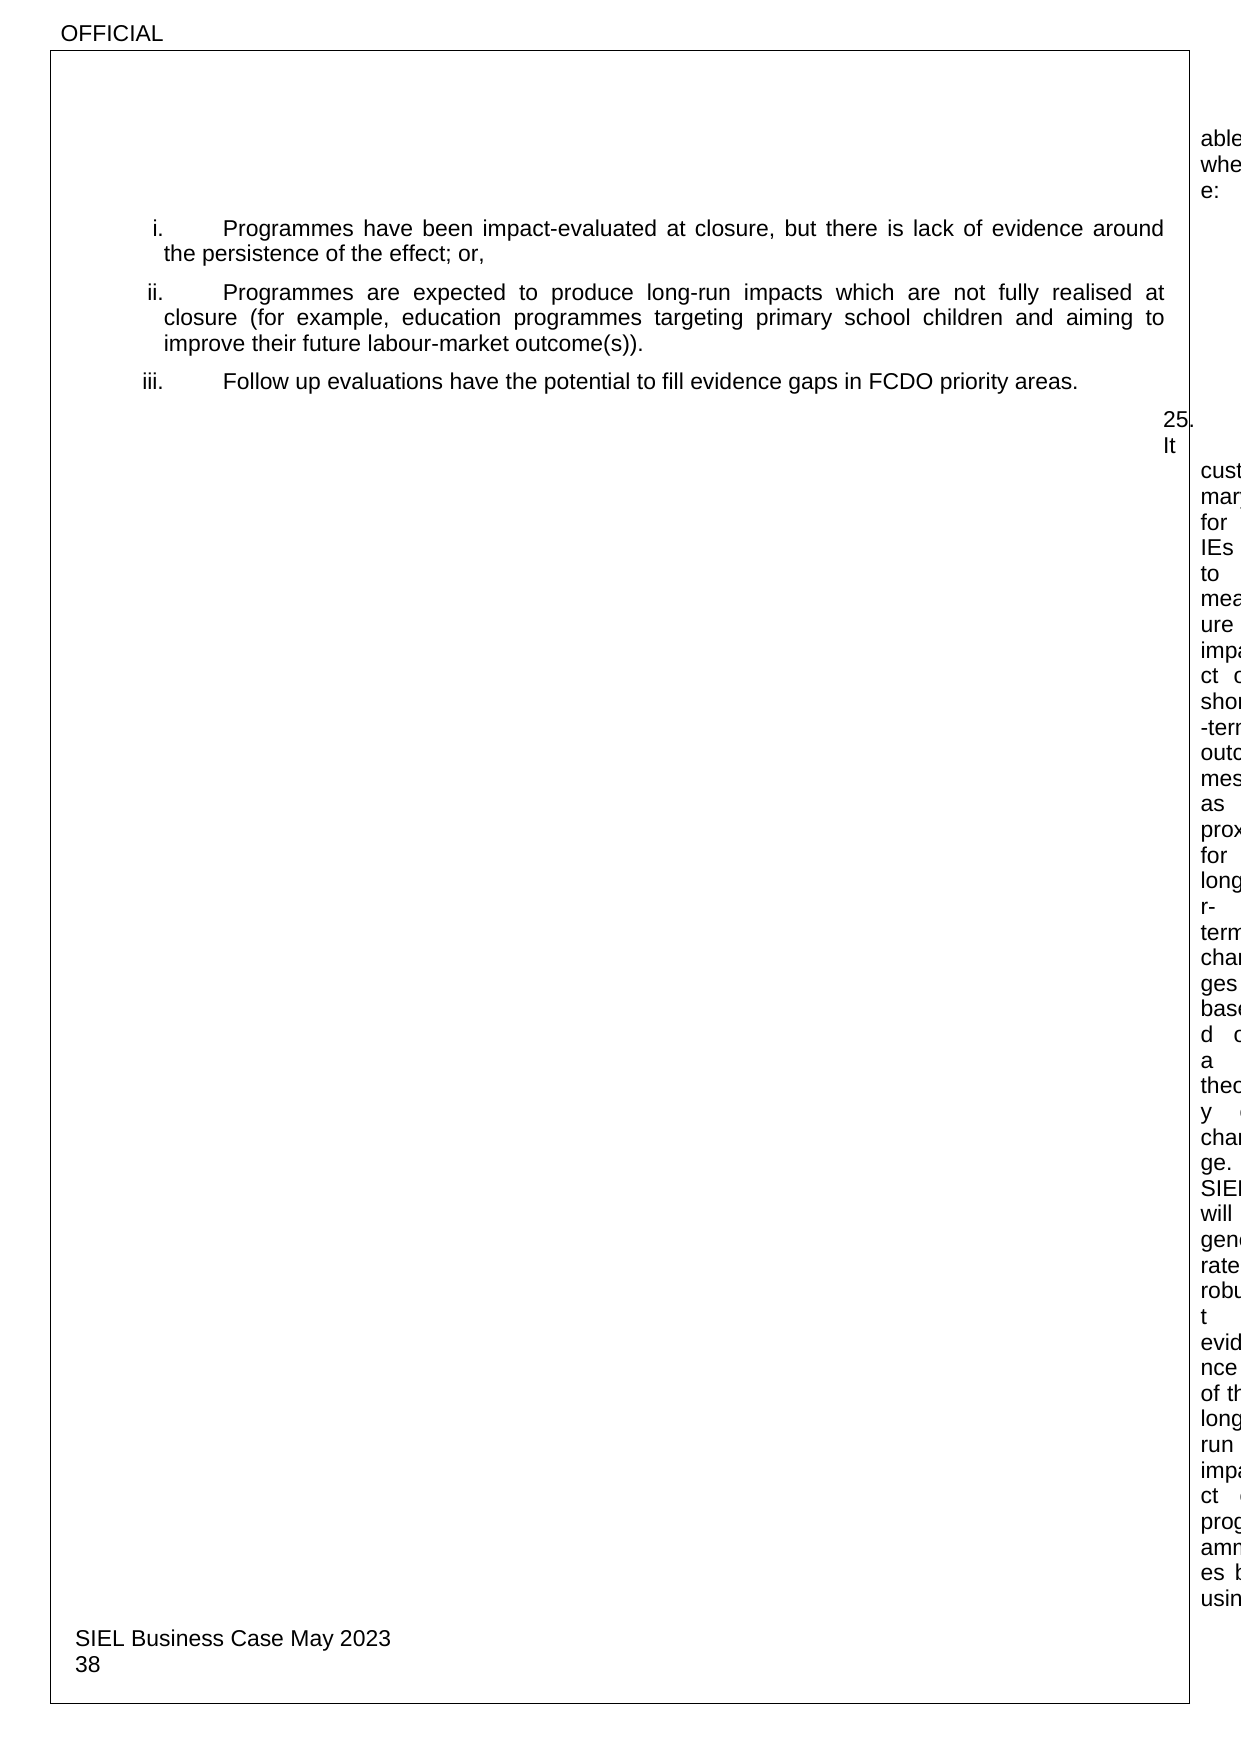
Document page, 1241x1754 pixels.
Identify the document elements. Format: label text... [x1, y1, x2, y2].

list Follow up evaluations have the potential to fill evidence gaps in FCDO priority areas. [164, 368, 1165, 394]
list It is customary for IEs to measure impact on short-term outcomes as a proxy for longer-term changes based on a theory of change. SIEL will generate robust evidence of the long run impact of programmes by using data from already closed programmes, applying impact evaluation techniques. [1163, 407, 1189, 1611]
list Programmes are expected to produce long-run impacts which are not fully realised at closure (for example, education programmes targeting primary school children and aiming to improve their future labour-market outcome(s)). [164, 279, 1165, 356]
list Programmes have been impact-evaluated at closure, but there is lack of evidence around the persistence of the effect; or, [164, 215, 1165, 267]
list It is customary for IEs to measure impact on short-term outcomes as a proxy for longer-term changes based on a theory of change. SIEL will generate robust evidence of the long run impact of programmes by using data from already closed programmes, applying impact evaluation techniques. [1190, 407, 1240, 1611]
list SIEL will make it possible to carry out follow-up studies in areas of strategic priority for the organisation. These may be desirable where: [1190, 126, 1240, 203]
